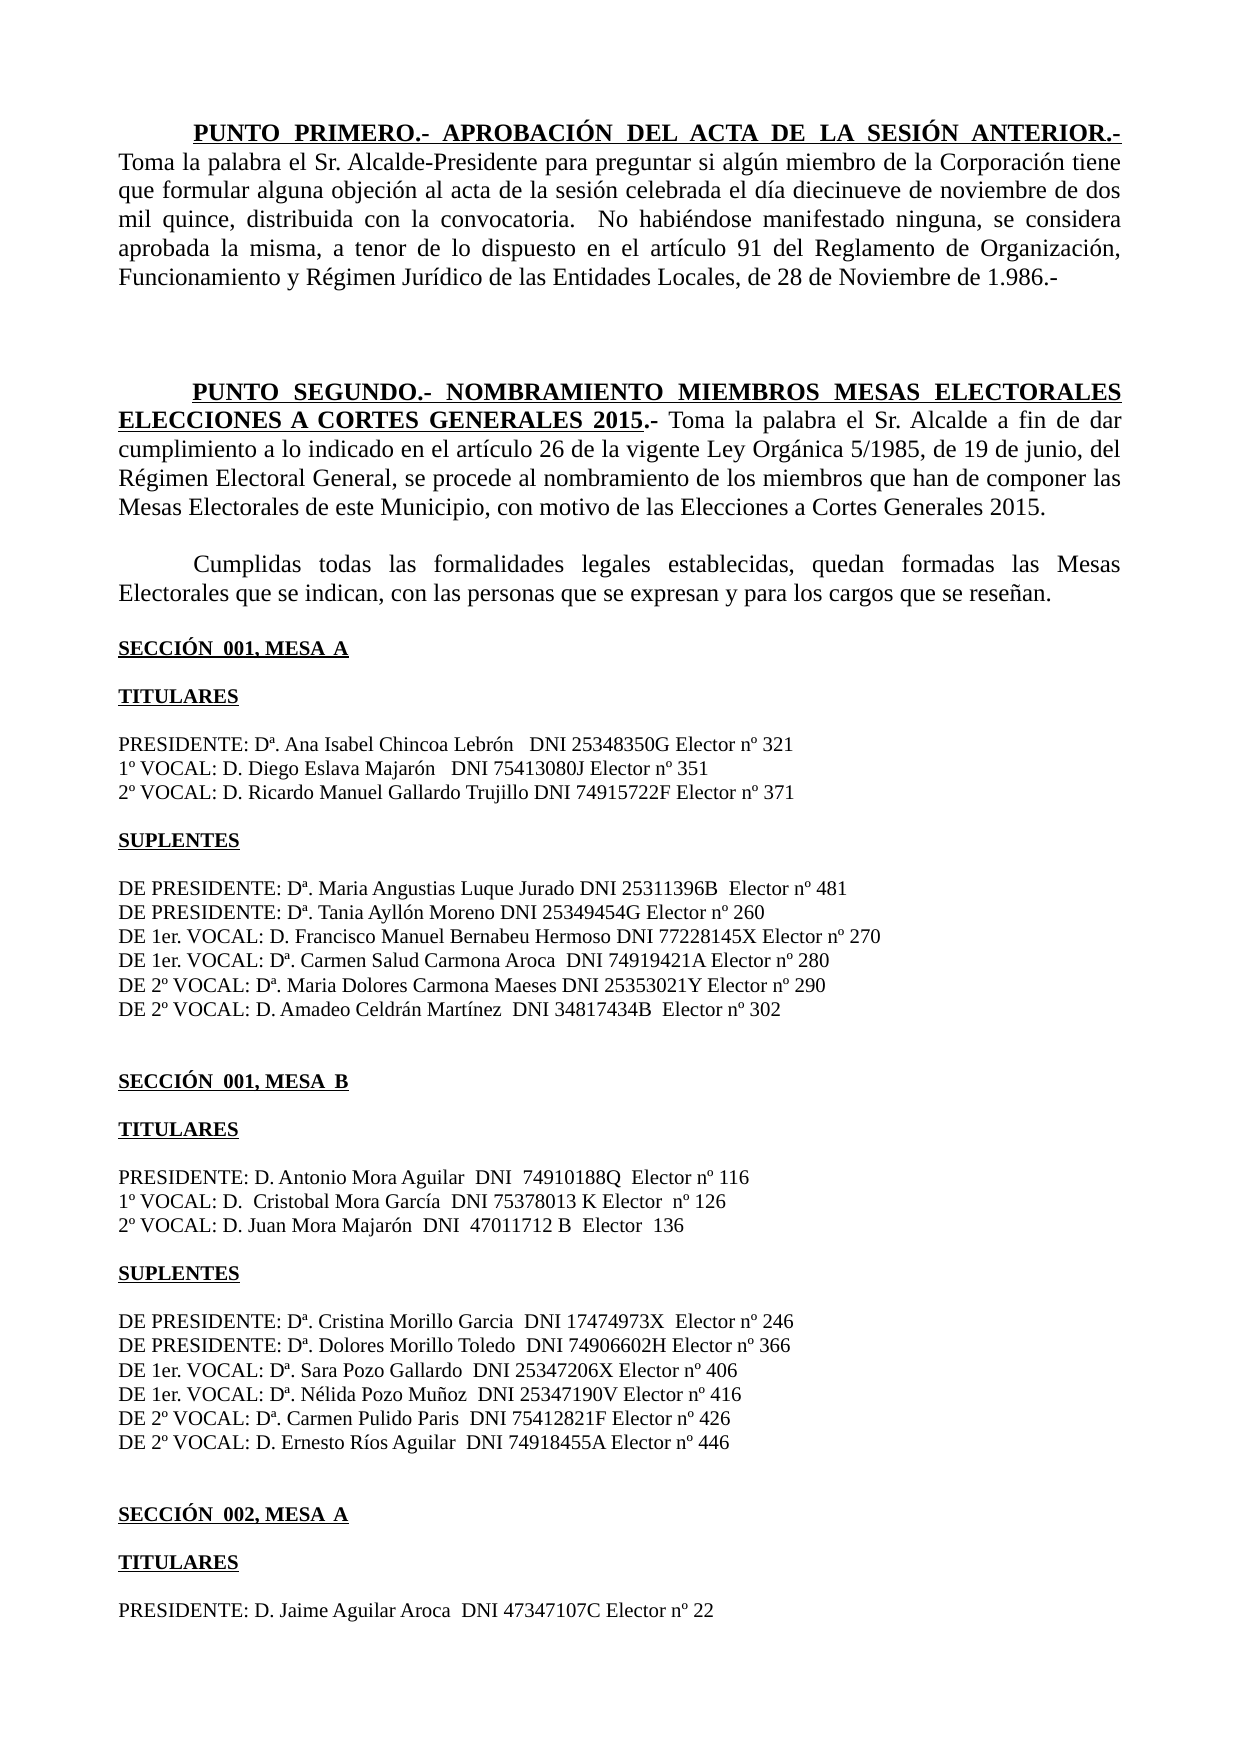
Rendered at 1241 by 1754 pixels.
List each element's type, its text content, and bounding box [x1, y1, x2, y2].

text DE 2º VOCAL: Dª. Carmen Pulido Paris DNI 75412821F Elector nº 426 [118, 1406, 1122, 1430]
text SUPLENTES [118, 1261, 1122, 1285]
text PUNTO PRIMERO.- APROBACIÓN DEL ACTA DE LA SESIÓN ANTERIOR.- Toma la palabra el Sr. Alcalde-Presidente para preguntar si algún miembro de la Corporación tiene que formular alguna objeción al acta de la sesión celebrada el día diecinueve de noviembre de dos mil quince, distribuida con la convocatoria. No habiéndose manifestado ninguna, se considera aprobada la misma, a tenor de lo dispuesto en el artículo 91 del Reglamento de Organización, Funcionamiento y Régimen Jurídico de las Entidades Locales, de 28 de Noviembre de 1.986.- [118, 118, 1122, 291]
text Cumplidas todas las formalidades legales establecidas, quedan formadas las Mesas Electorales que se indican, con las personas que se expresan y para los cargos que se reseñan. [118, 549, 1122, 607]
text SUPLENTES [118, 828, 1122, 852]
text DE PRESIDENTE: Dª. Cristina Morillo Garcia DNI 17474973X Elector nº 246 [118, 1309, 1122, 1333]
text DE PRESIDENTE: Dª. Tania Ayllón Moreno DNI 25349454G Elector nº 260 [118, 900, 1122, 924]
text TITULARES [118, 1550, 1122, 1574]
text DE 2º VOCAL: Dª. Maria Dolores Carmona Maeses DNI 25353021Y Elector nº 290 [118, 972, 1122, 997]
text 1º VOCAL: D. Cristobal Mora García DNI 75378013 K Elector nº 126 [118, 1189, 1122, 1213]
text TITULARES [118, 684, 1122, 708]
text 2º VOCAL: D. Ricardo Manuel Gallardo Trujillo DNI 74915722F Elector nº 371 [118, 780, 1122, 804]
text 2º VOCAL: D. Juan Mora Majarón DNI 47011712 B Elector 136 [118, 1213, 1122, 1237]
text DE PRESIDENTE: Dª. Dolores Morillo Toledo DNI 74906602H Elector nº 366 [118, 1333, 1122, 1357]
text DE 1er. VOCAL: D. Francisco Manuel Bernabeu Hermoso DNI 77228145X Elector nº 270 [118, 924, 1122, 948]
text 1º VOCAL: D. Diego Eslava Majarón DNI 75413080J Elector nº 351 [118, 756, 1122, 780]
text DE 1er. VOCAL: Dª. Nélida Pozo Muñoz DNI 25347190V Elector nº 416 [118, 1382, 1122, 1406]
text DE PRESIDENTE: Dª. Maria Angustias Luque Jurado DNI 25311396B Elector nº 481 [118, 876, 1122, 900]
text SECCIÓN 001, MESA B [118, 1069, 1122, 1093]
text DE 1er. VOCAL: Dª. Sara Pozo Gallardo DNI 25347206X Elector nº 406 [118, 1357, 1122, 1382]
text SECCIÓN 002, MESA A [118, 1502, 1122, 1526]
text PRESIDENTE: D. Antonio Mora Aguilar DNI 74910188Q Elector nº 116 [118, 1165, 1122, 1189]
text DE 1er. VOCAL: Dª. Carmen Salud Carmona Aroca DNI 74919421A Elector nº 280 [118, 948, 1122, 972]
text PRESIDENTE: D. Jaime Aguilar Aroca DNI 47347107C Elector nº 22 [118, 1598, 1122, 1622]
text SECCIÓN 001, MESA A [118, 636, 1122, 660]
text PUNTO SEGUNDO.- NOMBRAMIENTO MIEMBROS MESAS ELECTORALES ELECCIONES A CORTES GENERALES 2015.- Toma la palabra el Sr. Alcalde a fin de dar cumplimiento a lo indicado en el artículo 26 de la vigente Ley Orgánica 5/1985, de 19 de junio, del Régimen Electoral General, se procede al nombramiento de los miembros que han de componer las Mesas Electorales de este Municipio, con motivo de las Elecciones a Cortes Generales 2015. [118, 377, 1122, 521]
text DE 2º VOCAL: D. Amadeo Celdrán Martínez DNI 34817434B Elector nº 302 [118, 997, 1122, 1021]
text TITULARES [118, 1117, 1122, 1141]
text PRESIDENTE: Dª. Ana Isabel Chincoa Lebrón DNI 25348350G Elector nº 321 [118, 732, 1122, 756]
text DE 2º VOCAL: D. Ernesto Ríos Aguilar DNI 74918455A Elector nº 446 [118, 1430, 1122, 1454]
